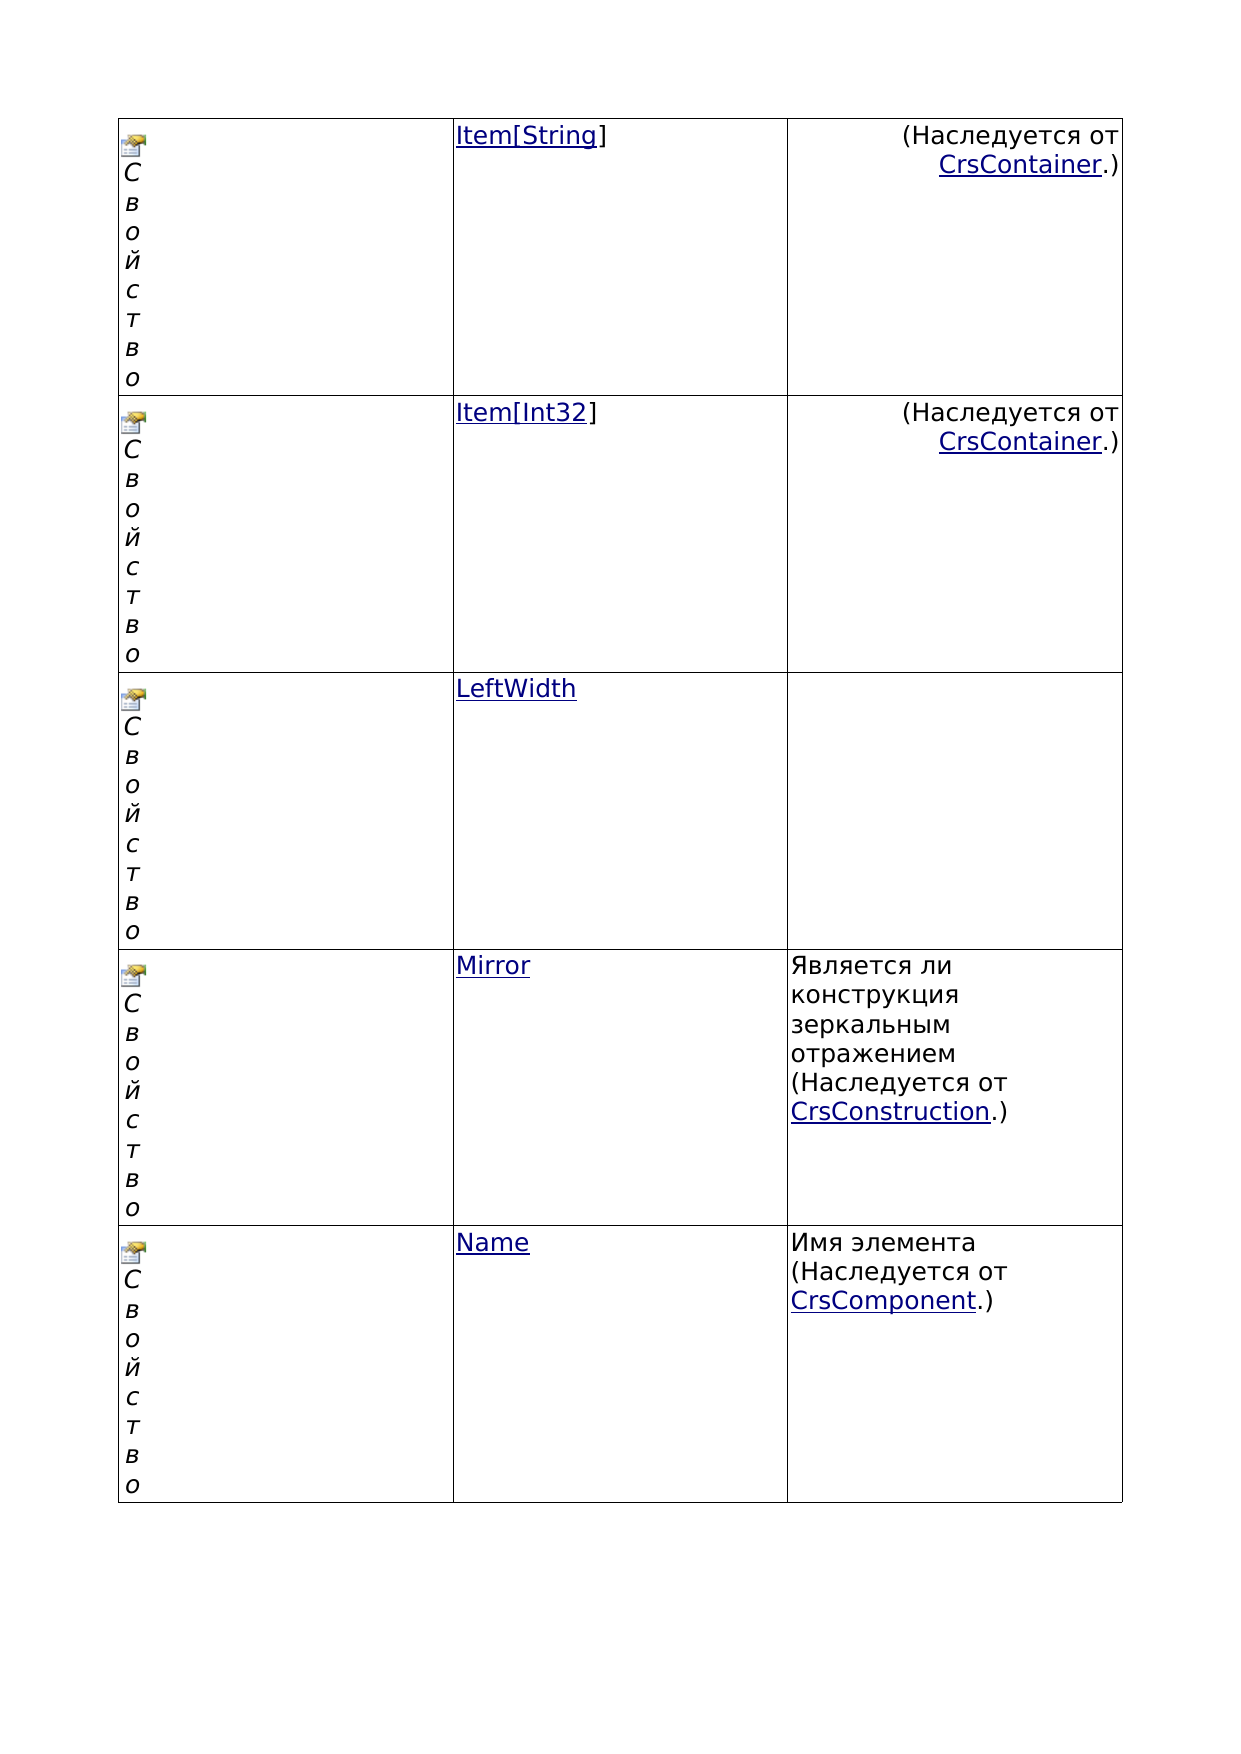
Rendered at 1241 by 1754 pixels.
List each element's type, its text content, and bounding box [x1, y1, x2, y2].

table_cell Name [454, 1226, 787, 1502]
picture [121, 963, 147, 989]
table_cell [788, 673, 1122, 948]
table_cell [119, 396, 453, 672]
table_cell (Наследуется от CrsContainer.) [788, 396, 1122, 672]
picture [121, 410, 147, 436]
picture [121, 133, 147, 159]
table_cell Item[Int32] [454, 396, 787, 672]
table_cell Является ли конструкция зеркальным отражением (Наследуется от CrsConstruction.) [788, 950, 1122, 1225]
picture [121, 1240, 147, 1266]
table_cell [119, 950, 453, 1225]
table_cell (Наследуется от CrsContainer.) [788, 119, 1122, 395]
table_cell LeftWidth [454, 673, 787, 948]
table_cell Mirror [454, 950, 787, 1225]
table_cell [119, 119, 453, 395]
table_cell [119, 1226, 453, 1502]
table_cell Имя элемента (Наследуется от CrsComponent.) [788, 1226, 1122, 1502]
table_cell [119, 673, 453, 948]
picture [121, 687, 147, 713]
table_cell Item[String] [454, 119, 787, 395]
